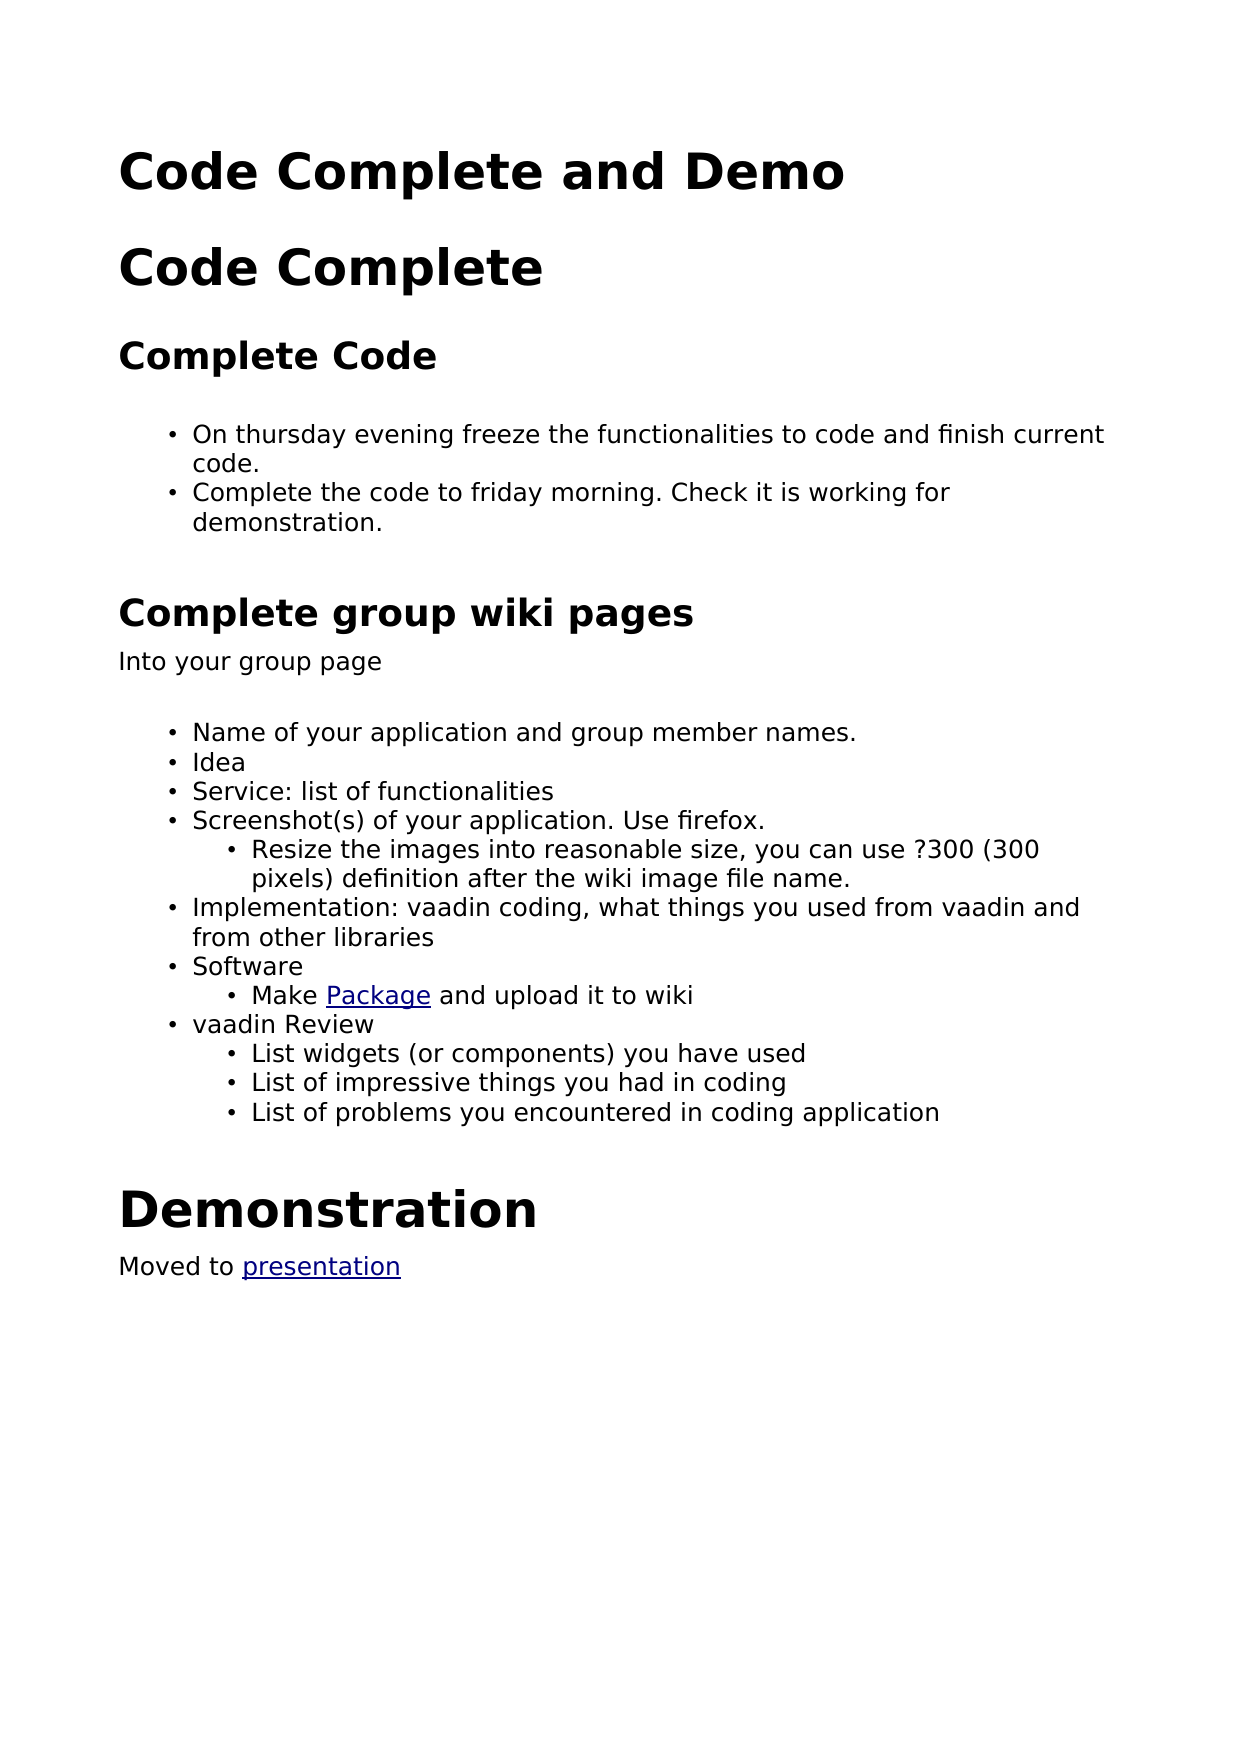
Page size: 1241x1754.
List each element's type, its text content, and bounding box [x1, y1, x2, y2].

list List widgets (or components) you have used [236, 1039, 1122, 1069]
subtitle Demonstration [118, 1181, 1122, 1240]
list List of impressive things you had in coding [236, 1069, 1122, 1098]
list Make Package and upload it to wiki [236, 981, 1122, 1010]
list Idea [177, 748, 1122, 777]
list Screenshot(s) of your application. Use firefox. [177, 806, 1122, 835]
text Into your group page [118, 647, 1122, 677]
text Moved to presentation [118, 1252, 1122, 1281]
subtitle Code Complete and Demo [118, 143, 1122, 201]
list List of problems you encountered in coding application [236, 1098, 1122, 1127]
list Resize the images into reasonable size, you can use ?300 (300 pixels) definition after the wiki image file name. [236, 835, 1122, 894]
list On thursday evening freeze the functionalities to code and finish current code. [177, 420, 1122, 478]
list Service: list of functionalities [177, 777, 1122, 806]
subtitle Complete group wiki pages [118, 591, 1122, 635]
list Complete the code to friday morning. Check it is working for demonstration. [177, 478, 1122, 537]
subtitle Complete Code [118, 334, 1122, 378]
list Software [177, 952, 1122, 981]
subtitle Code Complete [118, 239, 1122, 297]
list vaadin Review [177, 1010, 1122, 1039]
list Implementation: vaadin coding, what things you used from vaadin and from other libraries [177, 894, 1122, 952]
list Name of your application and group member names. [177, 719, 1122, 748]
